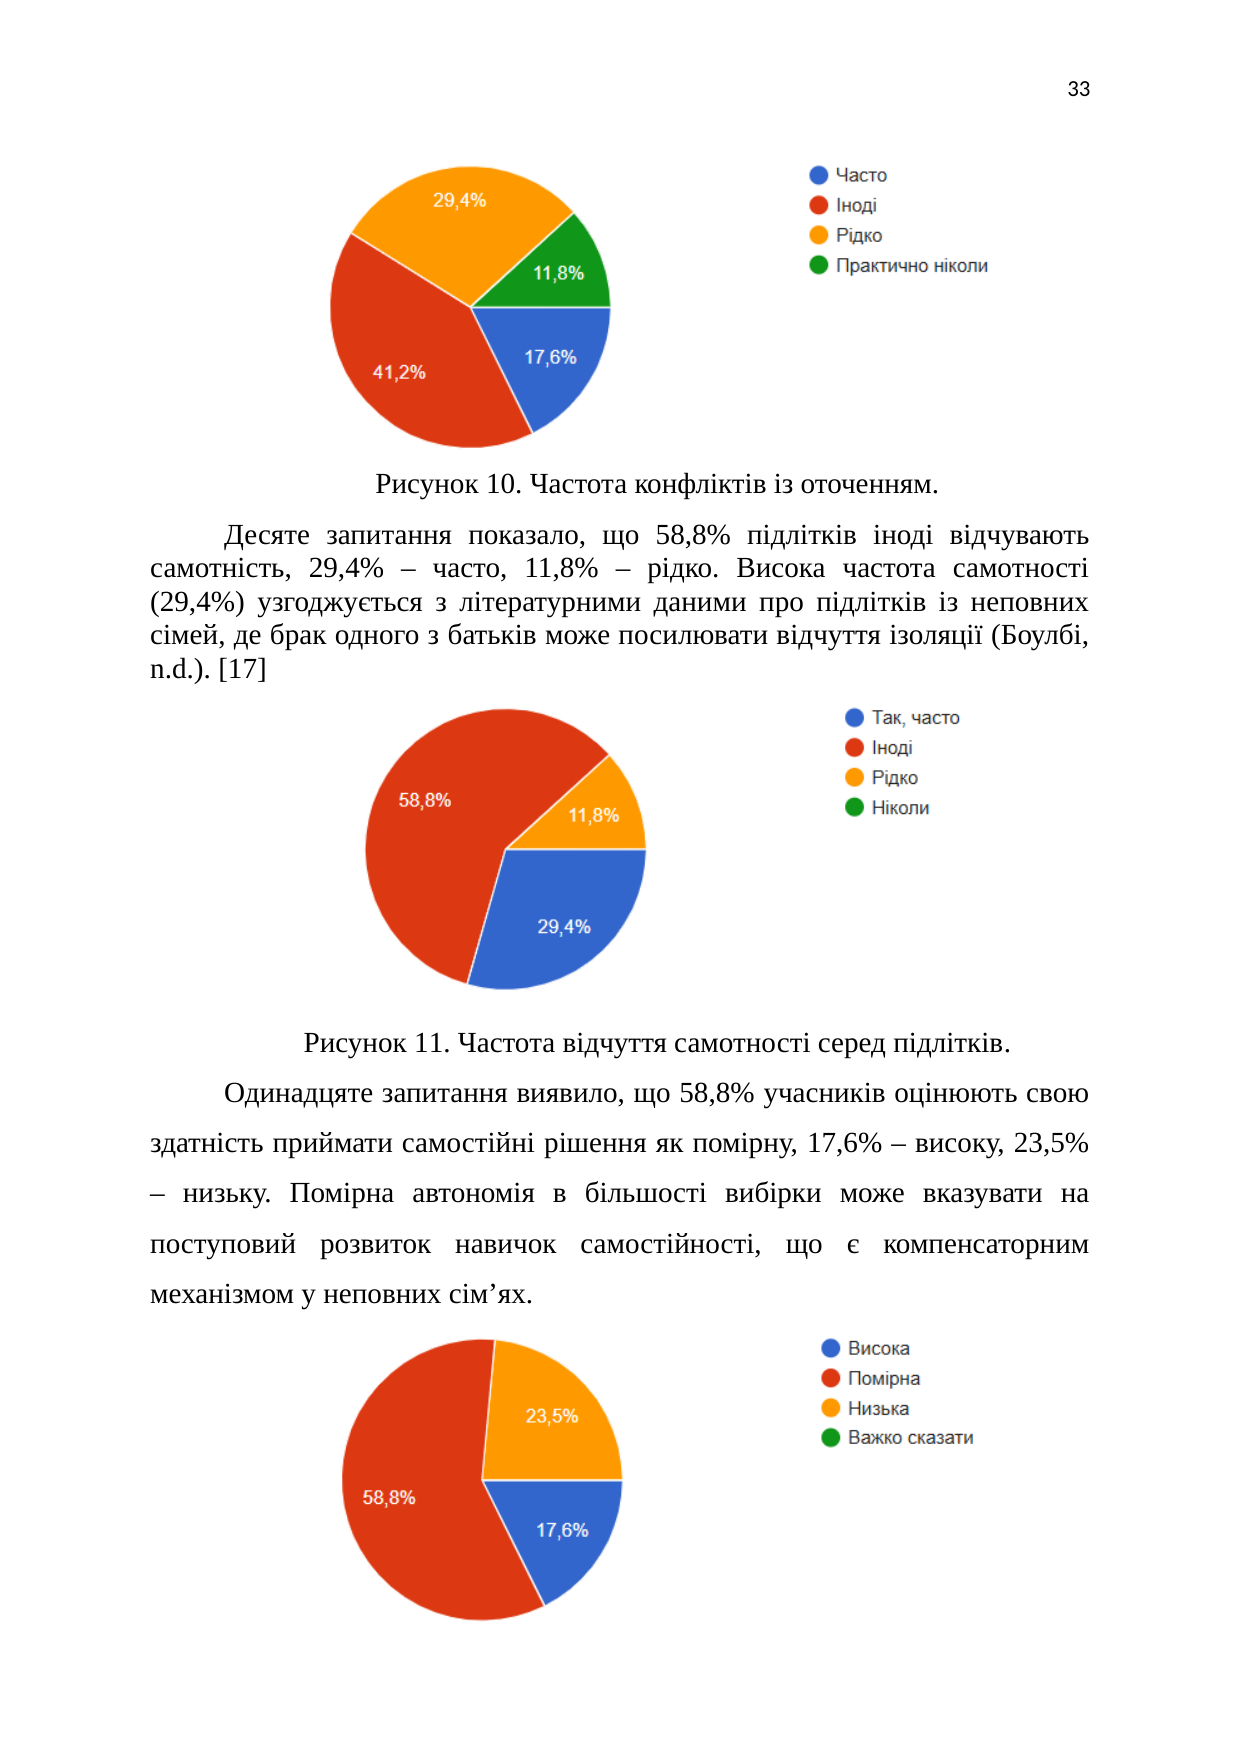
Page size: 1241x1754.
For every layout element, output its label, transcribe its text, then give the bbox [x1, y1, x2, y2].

text Рисунок 11. Частота відчуття самотності серед підлітків. [150, 1025, 1090, 1058]
text Рисунок 10. Частота конфліктів із оточенням. [150, 466, 1090, 500]
text Десяте запитання показало, що 58,8% підлітків іноді відчувають самотність, 29,4% – часто, 11,8% – рідко. Висока частота самотності (29,4%) узгоджується з літературними даними про підлітків із неповних сімей, де брак одного з батьків може посилювати відчуття ізоляції (Боулбі, n.d.). [17] [150, 517, 1090, 684]
text Одинадцяте запитання виявило, що 58,8% учасників оцінюють свою здатність приймати самостійні рішення як помірну, 17,6% – високу, 23,5% – низьку. Помірна автономія в більшості вибірки може вказувати на поступовий розвиток навичок самостійності, що є компенсаторним механізмом у неповних сім’ях. [150, 1075, 1090, 1310]
